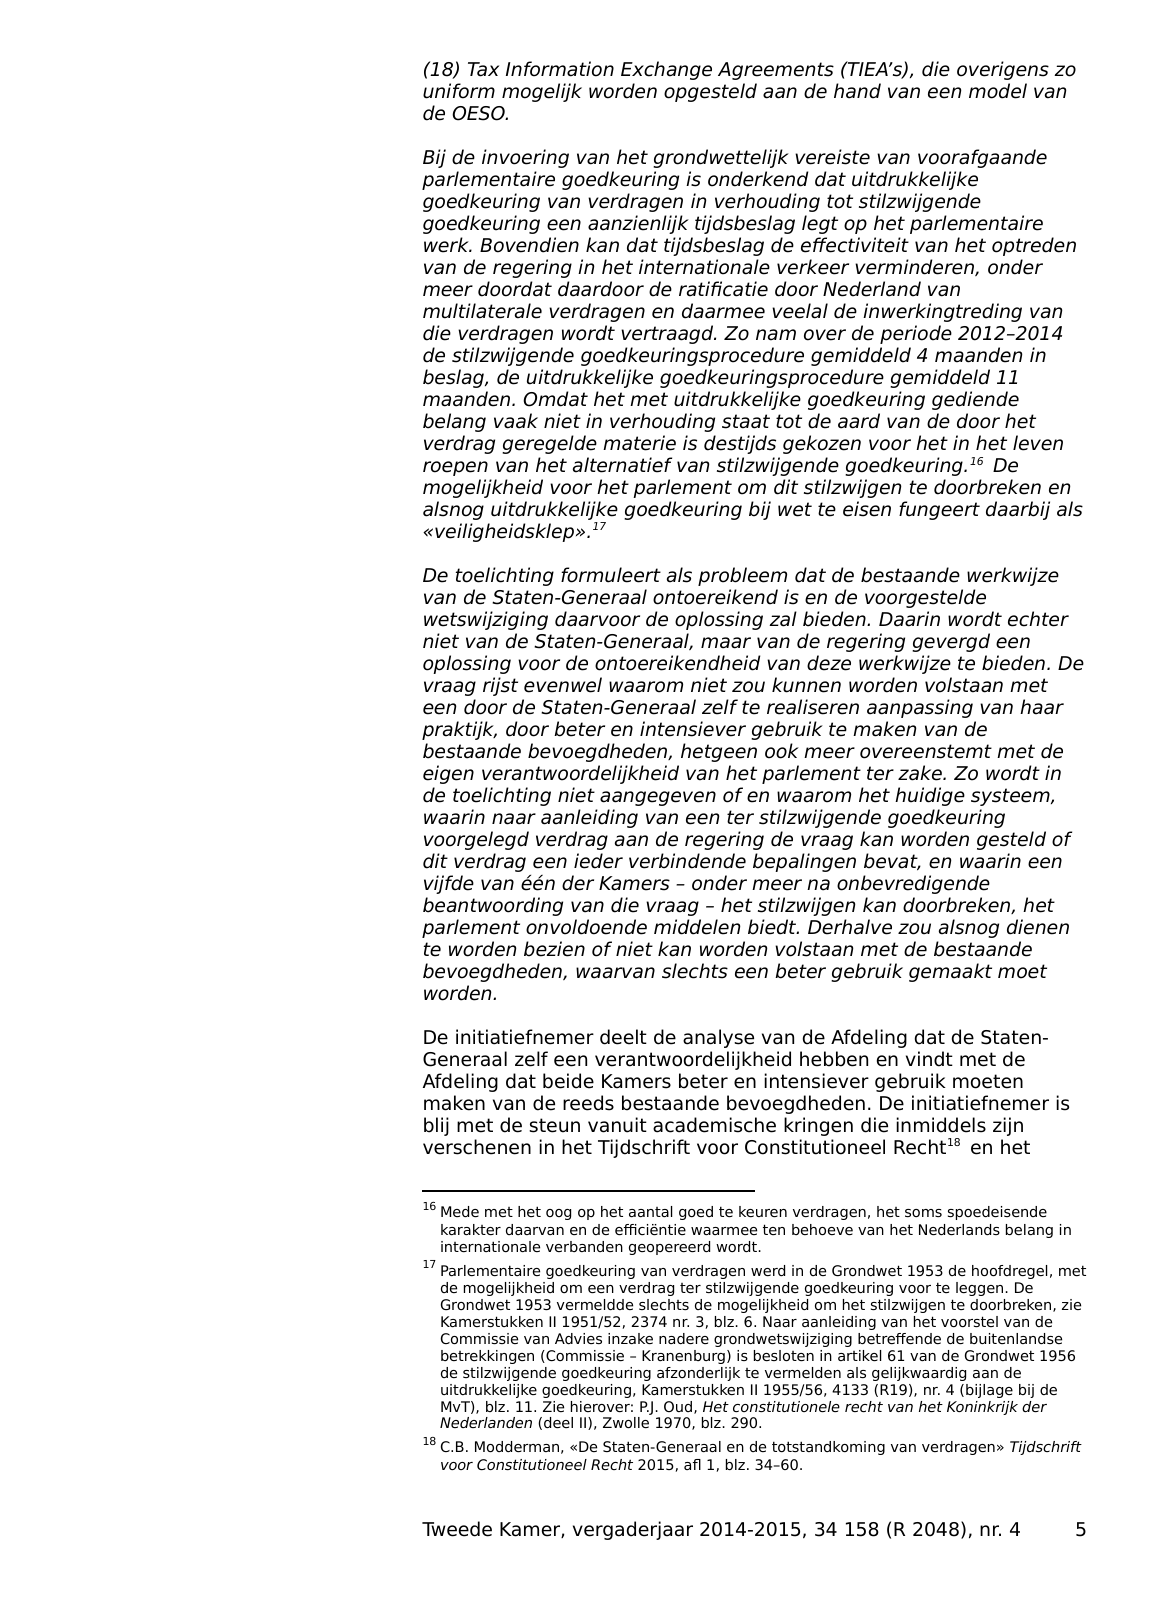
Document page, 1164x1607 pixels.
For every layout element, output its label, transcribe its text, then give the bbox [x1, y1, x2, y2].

text C.B. Modderman, «De Staten-Generaal en de totstandkoming van verdragen» Tijdschrift voor Constitutioneel Recht 2015, afl 1, blz. 34–60. [422, 1435, 1087, 1474]
text Bij de invoering van het grondwettelijk vereiste van voorafgaande parlementaire goedkeuring is onderkend dat uitdrukkelijke goedkeuring van verdragen in verhouding tot stilzwijgende goedkeuring een aanzienlijk tijdsbeslag legt op het parlementaire werk. Bovendien kan dat tijdsbeslag de effectiviteit van het optreden van de regering in het internationale verkeer verminderen, onder meer doordat daardoor de ratificatie door Nederland van multilaterale verdragen en daarmee veelal de inwerkingtreding van die verdragen wordt vertraagd. Zo nam over de periode 2012–2014 de stilzwijgende goedkeuringsprocedure gemiddeld 4 maanden in beslag, de uitdrukkelijke goedkeuringsprocedure gemiddeld 11 maanden. Omdat het met uitdrukkelijke goedkeuring gediende belang vaak niet in verhouding staat tot de aard van de door het verdrag geregelde materie is destijds gekozen voor het in het leven roepen van het alternatief van stilzwijgende goedkeuring. De mogelijkheid voor het parlement om dit stilzwijgen te doorbreken en alsnog uitdrukkelijke goedkeuring bij wet te eisen fungeert daarbij als «veiligheidsklep». [422, 147, 1087, 543]
text De toelichting formuleert als probleem dat de bestaande werkwijze van de Staten-Generaal ontoereikend is en de voorgestelde wetswijziging daarvoor de oplossing zal bieden. Daarin wordt echter niet van de Staten-Generaal, maar van de regering gevergd een oplossing voor de ontoereikendheid van deze werkwijze te bieden. De vraag rijst evenwel waarom niet zou kunnen worden volstaan met een door de Staten-Generaal zelf te realiseren aanpassing van haar praktijk, door beter en intensiever gebruik te maken van de bestaande bevoegdheden, hetgeen ook meer overeenstemt met de eigen verantwoordelijkheid van het parlement ter zake. Zo wordt in de toelichting niet aangegeven of en waarom het huidige systeem, waarin naar aanleiding van een ter stilzwijgende goedkeuring voorgelegd verdrag aan de regering de vraag kan worden gesteld of dit verdrag een ieder verbindende bepalingen bevat, en waarin een vijfde van één der Kamers – onder meer na onbevredigende beantwoording van die vraag – het stilzwijgen kan doorbreken, het parlement onvoldoende middelen biedt. Derhalve zou alsnog dienen te worden bezien of niet kan worden volstaan met de bestaande bevoegdheden, waarvan slechts een beter gebruik gemaakt moet worden. [422, 565, 1087, 1004]
text De initiatiefnemer deelt de analyse van de Afdeling dat de Staten-Generaal zelf een verantwoordelijkheid hebben en vindt met de Afdeling dat beide Kamers beter en intensiever gebruik moeten maken van de reeds bestaande bevoegdheden. De initiatiefnemer is blij met de steun vanuit academische kringen die inmiddels zijn verschenen in het Tijdschrift voor Constitutioneel Recht en het Nederlands Juristenblad. Naast het beter benutten van reeds bestaande mogelijkheden, is wettelijk ingrijpen wel degelijk gerechtvaardigd volgens de initiatiefnemer. Door slechts meer parlementaire betrokkenheid wordt namelijk onvoldoende gewaarborgd dat verdragen met een ieder verbindende bepalingen uitdrukkelijk worden behandeld door de Staten-Generaal. De huidige leemte, die reeds bij de totstandkoming van de Rgbv aan de orde werd gesteld, kan alleen worden hersteld door wetswijziging. [422, 1027, 1087, 1159]
text Mede met het oog op het aantal goed te keuren verdragen, het soms spoedeisende karakter daarvan en de efficiëntie waarmee ten behoeve van het Nederlands belang in internationale verbanden geopereerd wordt. [422, 1200, 1087, 1256]
text Parlementaire goedkeuring van verdragen werd in de Grondwet 1953 de hoofdregel, met de mogelijkheid om een verdrag ter stilzwijgende goedkeuring voor te leggen. De Grondwet 1953 vermeldde slechts de mogelijkheid om het stilzwijgen te doorbreken, zie Kamerstukken II 1951/52, 2374 nr. 3, blz. 6. Naar aanleiding van het voorstel van de Commissie van Advies inzake nadere grondwetswijziging betreffende de buitenlandse betrekkingen (Commissie – Kranenburg) is besloten in artikel 61 van de Grondwet 1956 de stilzwijgende goedkeuring afzonderlijk te vermelden als gelijkwaardig aan de uitdrukkelijke goedkeuring, Kamerstukken II 1955/56, 4133 (R19), nr. 4 (bijlage bij de MvT), blz. 11. Zie hierover: P.J. Oud, Het constitutionele recht van het Koninkrijk der Nederlanden (deel II), Zwolle 1970, blz. 290. [422, 1258, 1087, 1432]
text (18) Tax Information Exchange Agreements (TIEA’s), die overigens zo uniform mogelijk worden opgesteld aan de hand van een model van de OESO. [422, 59, 1087, 125]
